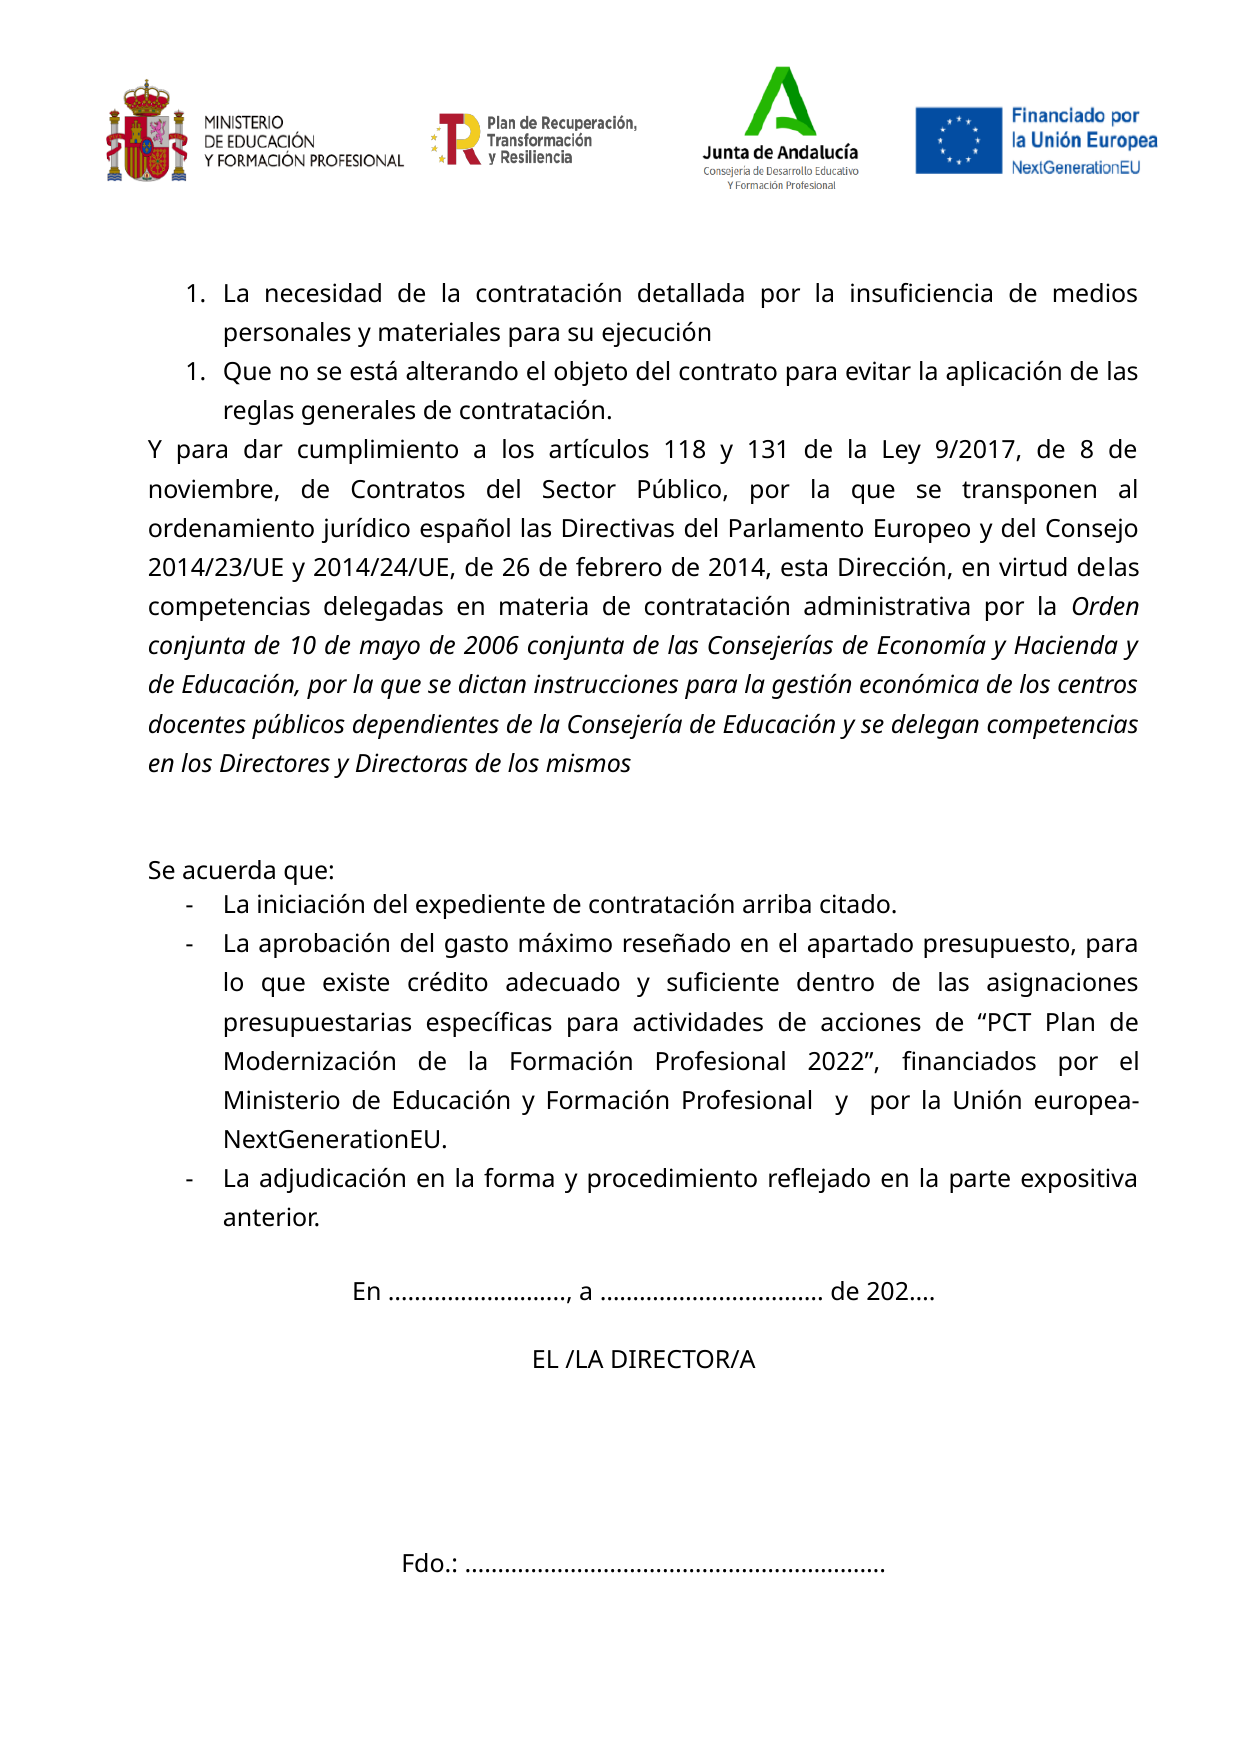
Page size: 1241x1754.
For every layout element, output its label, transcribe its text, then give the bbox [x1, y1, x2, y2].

text Fdo.: ………………………………………………………. [148, 1546, 1140, 1580]
picture [80, 46, 1185, 216]
text Se acuerda que: [148, 853, 1140, 887]
list La aprobación del gasto máximo reseñado en el apartado presupuesto, para lo que existe crédito adecuado y suficiente dentro de las asignaciones presupuestarias específicas para actividades de acciones de “PCT Plan de Modernización de la Formación Profesional 2022”, financiados por el Ministerio de Educación y Formación Profesional y por la Unión europea-NextGenerationEU. [185, 926, 1140, 1156]
text EL /LA DIRECTOR/A [148, 1341, 1140, 1376]
list La iniciación del expediente de contratación arriba citado. [185, 887, 1140, 921]
list La adjudicación en la forma y procedimiento reflejado en la parte expositiva anterior. [185, 1161, 1140, 1234]
list La necesidad de la contratación detallada por la insuficiencia de medios personales y materiales para su ejecución [185, 275, 1140, 349]
list Que no se está alterando el objeto del contrato para evitar la aplicación de las reglas generales de contratación. [185, 354, 1140, 427]
text Y para dar cumplimiento a los artículos 118 y 131 de la Ley 9/2017, de 8 de noviembre, de Contratos del Sector Público, por la que se transponen al ordenamiento jurídico español las Directivas del Parlamento Europeo y del Consejo 2014/23/UE y 2014/24/UE, de 26 de febrero de 2014, esta Dirección, en virtud delas competencias delegadas en materia de contratación administrativa por la Orden conjunta de 10 de mayo de 2006 conjunta de las Consejerías de Economía y Hacienda y de Educación, por la que se dictan instrucciones para la gestión económica de los centros docentes públicos dependientes de la Consejería de Educación y se delegan competencias en los Directores y Directoras de los mismos [148, 432, 1140, 779]
text En ……………………..., a ……………………………. de 202…. [148, 1273, 1140, 1307]
